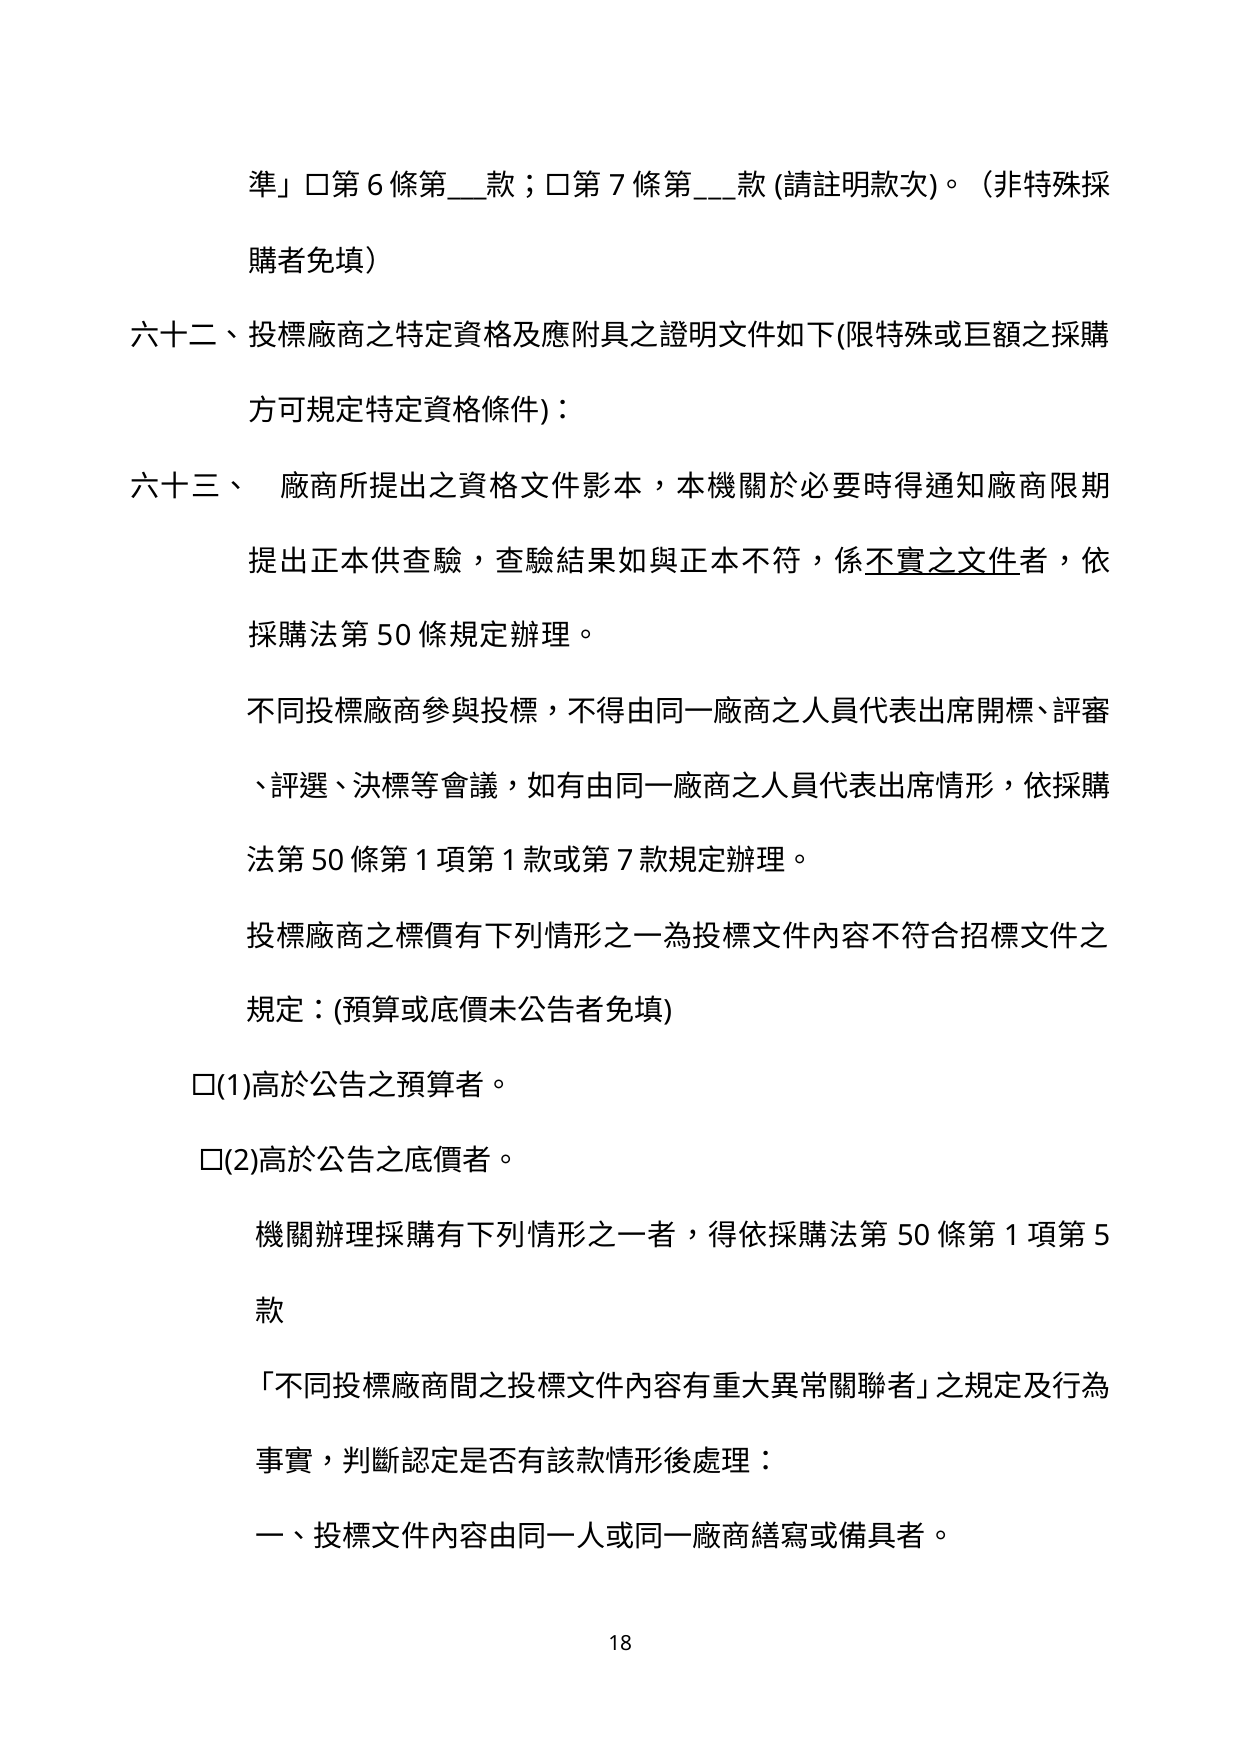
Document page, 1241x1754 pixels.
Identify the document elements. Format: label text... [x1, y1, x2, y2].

text 「不同投標廠商間之投標文件內容有重大異常關聯者」之規定及行為事實，判斷認定是否有該款情形後處理： [255, 1346, 1110, 1496]
list 準」第6條第___款；第7條第___款 (請註明款次)。（非特殊採購者免填） [130, 146, 1110, 296]
text (1)高於公告之預算者。 [130, 1046, 1110, 1121]
text 法第50條第1項第1款或第7款規定辦理。 [130, 821, 1110, 896]
text 一、投標文件內容由同一人或同一廠商繕寫或備具者。 [255, 1496, 1110, 1571]
text 投標廠商之標價有下列情形之一為投標文件內容不符合招標文件之規定：(預算或底價未公告者免填) [246, 896, 1110, 1046]
text 、評選、決標等會議，如有由同一廠商之人員代表出席情形，依採購 [130, 746, 1110, 821]
text 不同投標廠商參與投標，不得由同一廠商之人員代表出席開標、評審 [130, 671, 1110, 746]
list 廠商所提出之資格文件影本，本機關於必要時得通知廠商限期提出正本供查驗，查驗結果如與正本不符，係不實之文件者，依採購法第50條規定辦理。 [130, 446, 1110, 671]
text (2)高於公告之底價者。 [145, 1121, 1110, 1196]
list 投標廠商之特定資格及應附具之證明文件如下(限特殊或巨額之採購方可規定特定資格條件)： [130, 296, 1110, 446]
text 機關辦理採購有下列情形之一者，得依採購法第50條第1項第5款 [255, 1196, 1110, 1346]
